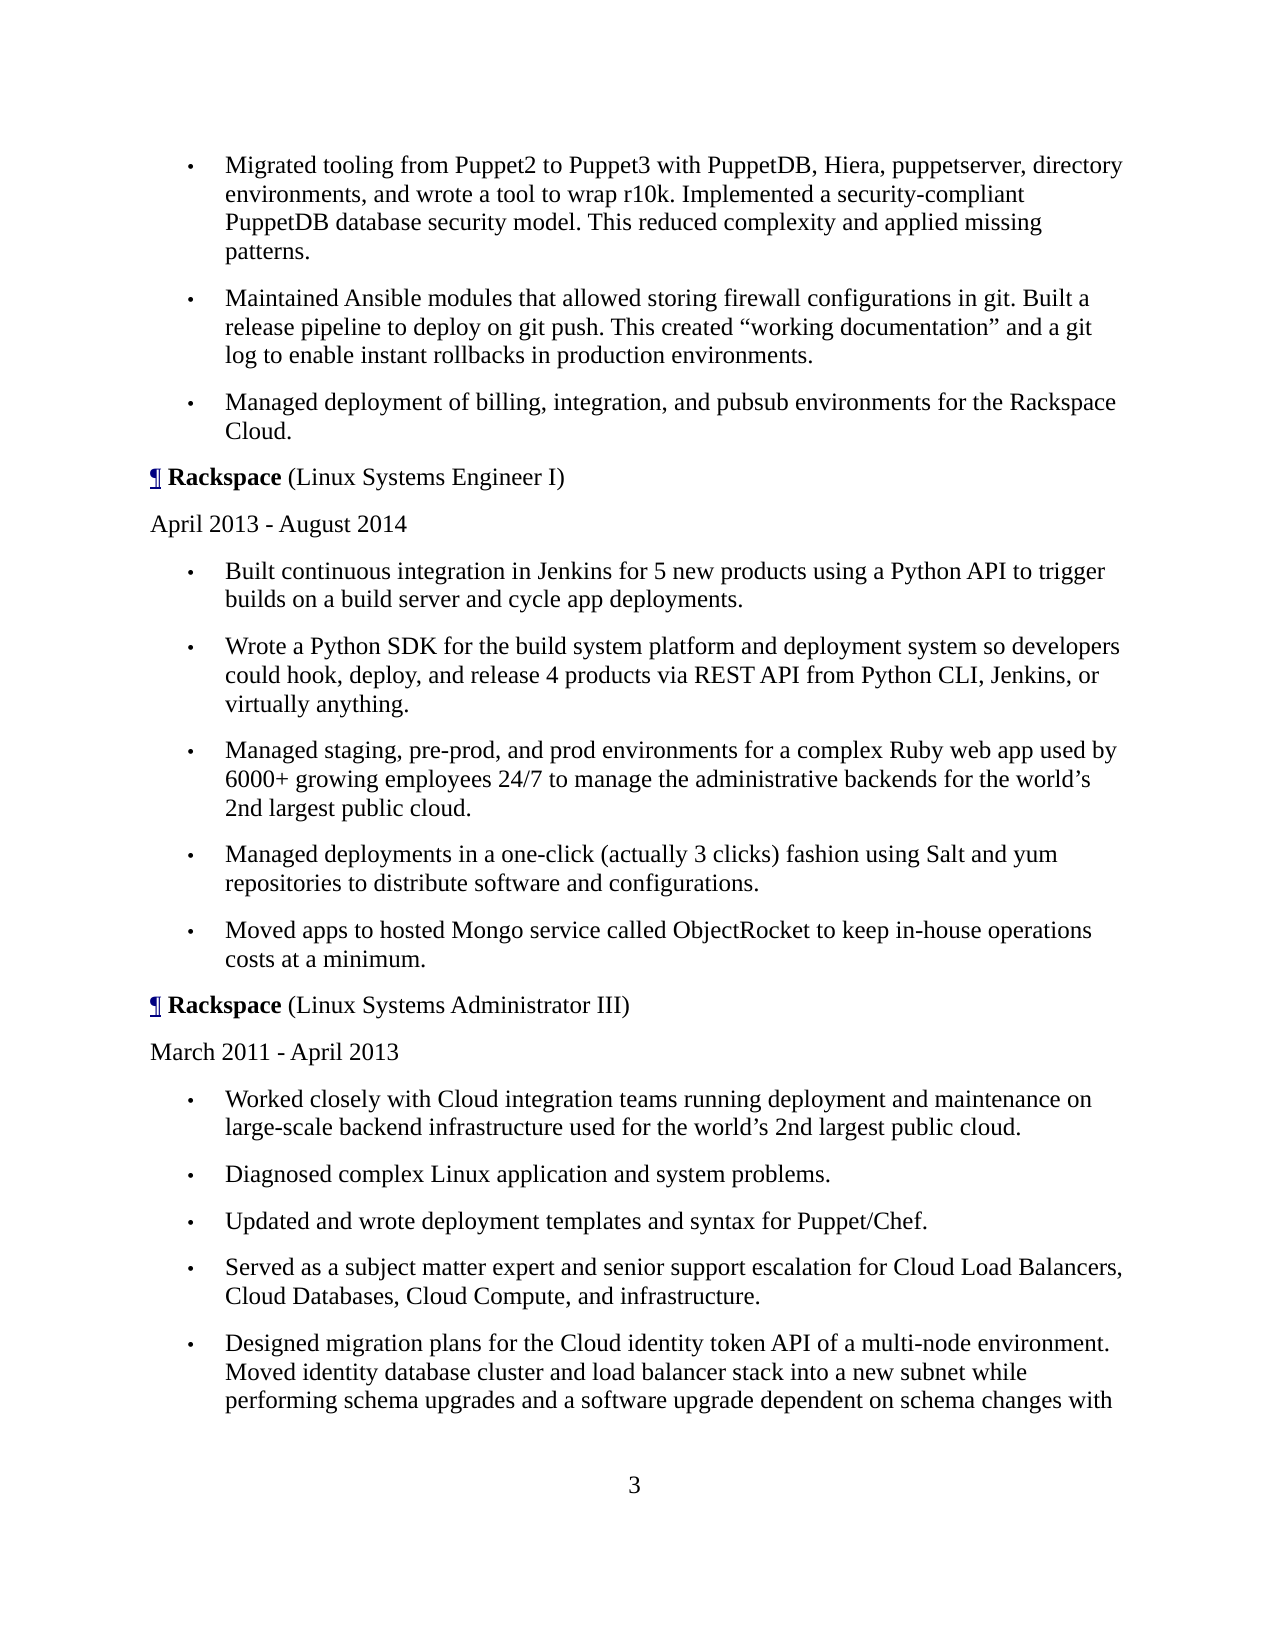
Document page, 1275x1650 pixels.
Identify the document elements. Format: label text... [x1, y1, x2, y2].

list Designed migration plans for the Cloud identity token API of a multi-node environment. Moved identity database cluster and load balancer stack into a new subnet while performing schema upgrades and a software upgrade dependent on schema changes with [187, 1328, 1125, 1414]
list Diagnosed complex Linux application and system problems. [187, 1159, 1125, 1188]
list Moved apps to hosted Mongo service called ObjectRocket to keep in-house operations costs at a minimum. [187, 915, 1125, 972]
list Served as a subject matter expert and senior support escalation for Cloud Load Balancers, Cloud Databases, Cloud Compute, and infrastructure. [187, 1252, 1125, 1310]
text April 2013 - August 2014 [150, 509, 1125, 538]
text ¶ Rackspace (Linux Systems Engineer I) [150, 462, 1125, 491]
list Maintained Ansible modules that allowed storing firewall configurations in git. Built a release pipeline to deploy on git push. This created “working documentation” and a git log to enable instant rollbacks in production environments. [187, 283, 1125, 369]
list Managed deployment of billing, integration, and pubsub environments for the Rackspace Cloud. [187, 387, 1125, 444]
list Built continuous integration in Jenkins for 5 new products using a Python API to trigger builds on a build server and cycle app deployments. [187, 556, 1125, 613]
list Managed staging, pre-prod, and prod environments for a complex Ruby web app used by 6000+ growing employees 24/7 to manage the administrative backends for the world’s 2nd largest public cloud. [187, 735, 1125, 822]
text March 2011 - April 2013 [150, 1037, 1125, 1066]
list Wrote a Python SDK for the build system platform and deployment system so developers could hook, deploy, and release 4 products via REST API from Python CLI, Jenkins, or virtually anything. [187, 631, 1125, 717]
list Updated and wrote deployment templates and syntax for Puppet/Chef. [187, 1206, 1125, 1234]
text ¶ Rackspace (Linux Systems Administrator III) [150, 990, 1125, 1019]
list Worked closely with Cloud integration teams running deployment and maintenance on large-scale backend infrastructure used for the world’s 2nd largest public cloud. [187, 1084, 1125, 1141]
list Managed deployments in a one-click (actually 3 clicks) fashion using Salt and yum repositories to distribute software and configurations. [187, 839, 1125, 897]
list Migrated tooling from Puppet2 to Puppet3 with PuppetDB, Hiera, puppetserver, directory environments, and wrote a tool to wrap r10k. Implemented a security-compliant PuppetDB database security model. This reduced complexity and applied missing patterns. [187, 150, 1125, 265]
